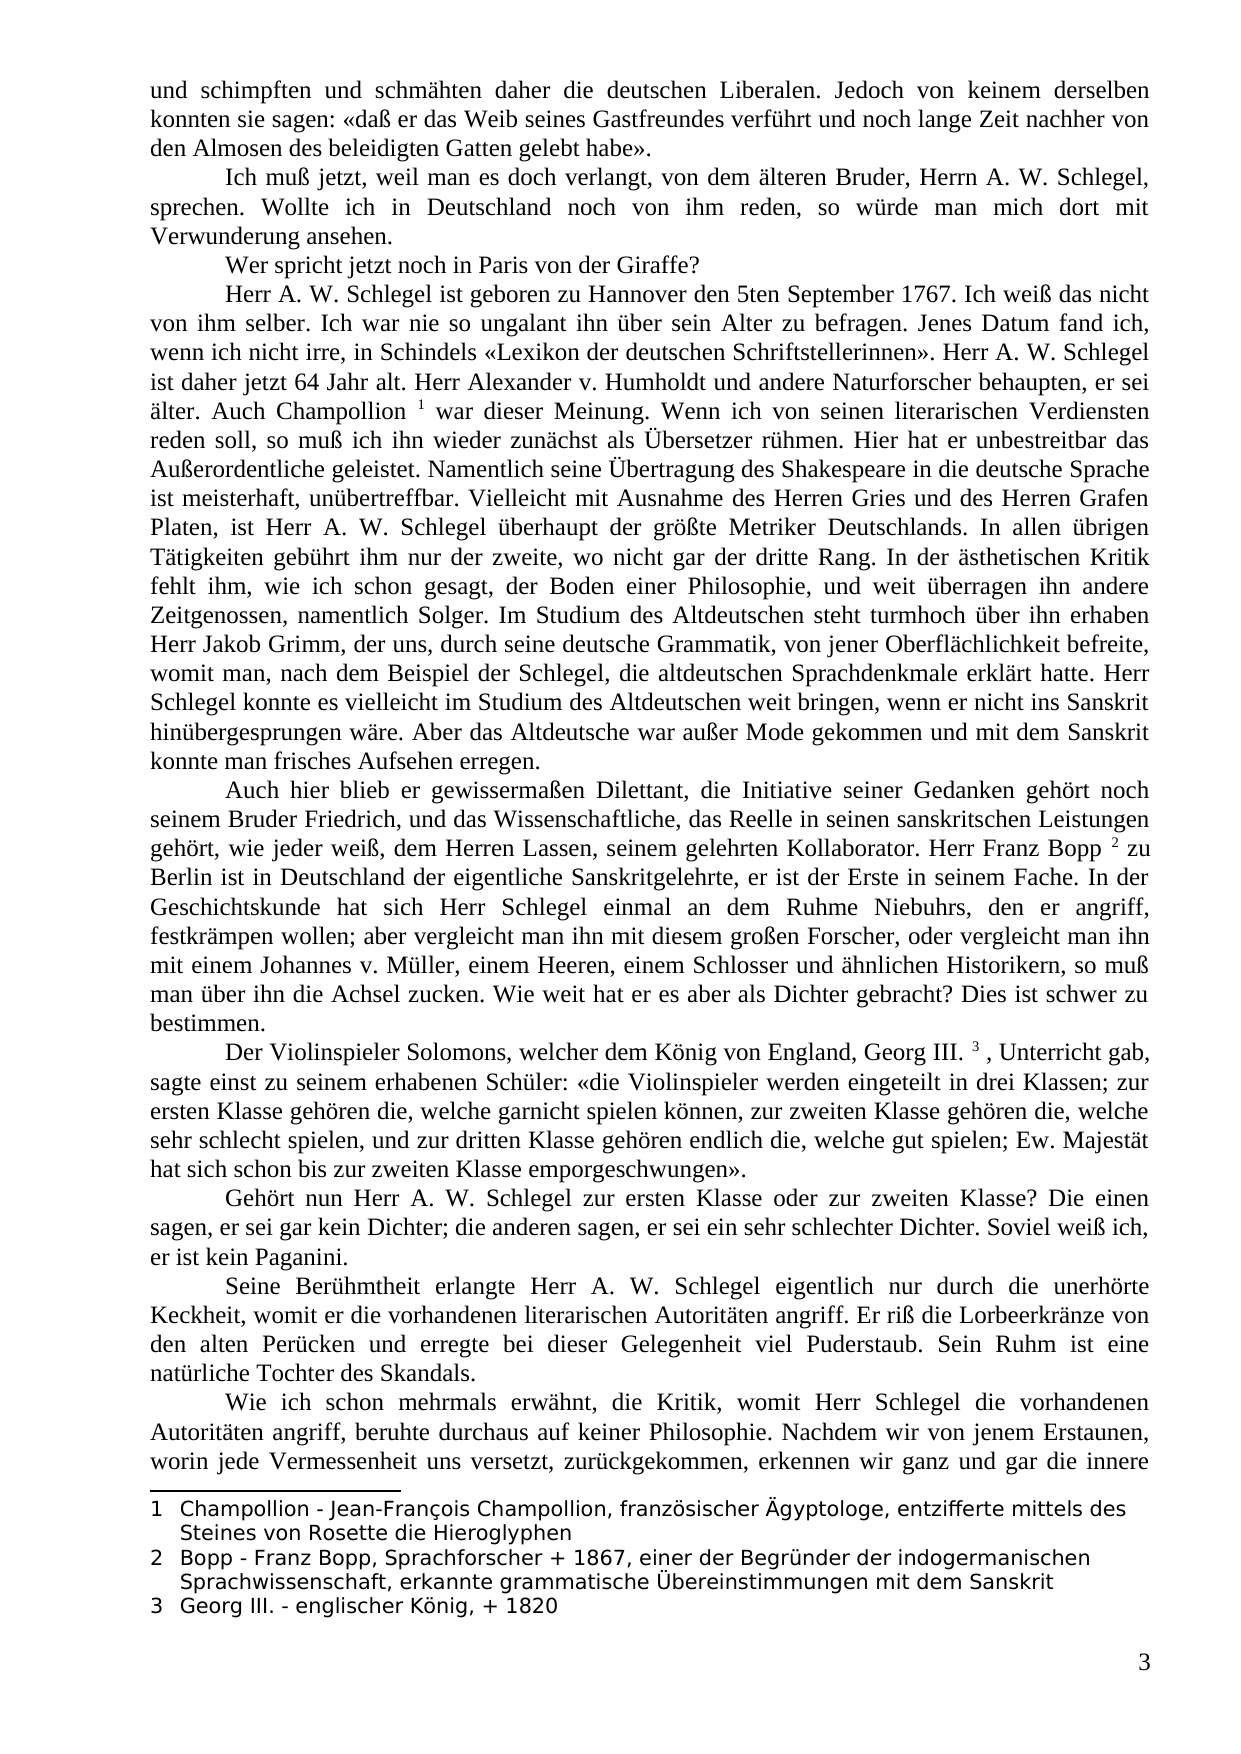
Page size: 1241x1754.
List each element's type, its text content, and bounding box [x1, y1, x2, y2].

text Ich muß jetzt, weil man es doch verlangt, von dem älteren Bruder, Herrn A. W. Schlegel, sprechen. Wollte ich in Deutschland noch von ihm reden, so würde man mich dort mit Verwunderung ansehen. [150, 162, 1151, 249]
text Georg III. - englischer König, + 1820 [150, 1594, 1151, 1618]
text Herr A. W. Schlegel ist geboren zu Hannover den 5ten September 1767. Ich weiß das nicht von ihm selber. Ich war nie so ungalant ihn über sein Alter zu befragen. Jenes Datum fand ich, wenn ich nicht irre, in Schindels «Lexikon der deutschen Schriftstellerinnen». Herr A. W. Schlegel ist daher jetzt 64 Jahr alt. Herr Alexander v. Humholdt und andere Naturforscher behaupten, er sei älter. Auch Champollion war dieser Meinung. Wenn ich von seinen literarischen Verdiensten reden soll, so muß ich ihn wieder zunächst als Übersetzer rühmen. Hier hat er unbestreitbar das Außerordentliche geleistet. Namentlich seine Übertragung des Shakespeare in die deutsche Sprache ist meisterhaft, unübertreffbar. Vielleicht mit Ausnahme des Herren Gries und des Herren Grafen Platen, ist Herr A. W. Schlegel überhaupt der größte Metriker Deutschlands. In allen übrigen Tätigkeiten gebührt ihm nur der zweite, wo nicht gar der dritte Rang. In der ästhetischen Kritik fehlt ihm, wie ich schon gesagt, der Boden einer Philosophie, und weit überragen ihn andere Zeitgenossen, namentlich Solger. Im Studium des Altdeutschen steht turmhoch über ihn erhaben Herr Jakob Grimm, der uns, durch seine deutsche Grammatik, von jener Oberflächlichkeit befreite, womit man, nach dem Beispiel der Schlegel, die altdeutschen Sprachdenkmale erklärt hatte. Herr Schlegel konnte es vielleicht im Studium des Altdeutschen weit bringen, wenn er nicht ins Sanskrit hinübergesprungen wäre. Aber das Altdeutsche war außer Mode gekommen und mit dem Sanskrit konnte man frisches Aufsehen erregen. [150, 279, 1151, 774]
text Bopp - Franz Bopp, Sprachforscher + 1867, einer der Begründer der indogermanischen Sprachwissenschaft, erkannte grammatische Übereinstimmungen mit dem Sanskrit [150, 1546, 1151, 1594]
text Wie ich schon mehrmals erwähnt, die Kritik, womit Herr Schlegel die vorhandenen Autoritäten angriff, beruhte durchaus auf keiner Philosophie. Nachdem wir von jenem Erstaunen, worin jede Vermessenheit uns versetzt, zurückgekommen, erkennen wir ganz und gar die innere [150, 1387, 1151, 1474]
text Seine Berühmtheit erlangte Herr A. W. Schlegel eigentlich nur durch die unerhörte Keckheit, womit er die vorhandenen literarischen Autoritäten angriff. Er riß die Lorbeerkränze von den alten Perücken und erregte bei dieser Gelegenheit viel Puderstaub. Sein Ruhm ist eine natürliche Tochter des Skandals. [150, 1270, 1151, 1387]
text Auch hier blieb er gewissermaßen Dilettant, die Initiative seiner Gedanken gehört noch seinem Bruder Friedrich, und das Wissenschaftliche, das Reelle in seinen sanskritschen Leistungen gehört, wie jeder weiß, dem Herren Lassen, seinem gelehrten Kollaborator. Herr Franz Bopp zu Berlin ist in Deutschland der eigentliche Sanskritgelehrte, er ist der Erste in seinem Fache. In der Geschichtskunde hat sich Herr Schlegel einmal an dem Ruhme Niebuhrs, den er angriff, festkrämpen wollen; aber vergleicht man ihn mit diesem großen Forscher, oder vergleicht man ihn mit einem Johannes v. Müller, einem Heeren, einem Schlosser und ähnlichen Historikern, so muß man über ihn die Achsel zucken. Wie weit hat er es aber als Dichter gebracht? Dies ist schwer zu bestimmen. [150, 774, 1151, 1037]
text Gehört nun Herr A. W. Schlegel zur ersten Klasse oder zur zweiten Klasse? Die einen sagen, er sei gar kein Dichter; die anderen sagen, er sei ein sehr schlechter Dichter. Soviel weiß ich, er ist kein Paganini. [150, 1183, 1151, 1270]
text und schimpften und schmähten daher die deutschen Liberalen. Jedoch von keinem derselben konnten sie sagen: «daß er das Weib seines Gastfreundes verführt und noch lange Zeit nachher von den Almosen des beleidigten Gatten gelebt habe». [150, 75, 1151, 162]
text Champollion - Jean-François Champollion, französischer Ägyptologe, entzifferte mittels des Steines von Rosette die Hieroglyphen [150, 1497, 1151, 1546]
text Der Violinspieler Solomons, welcher dem König von England, Georg III. , Unterricht gab, sagte einst zu seinem erhabenen Schüler: «die Violinspieler werden eingeteilt in drei Klassen; zur ersten Klasse gehören die, welche garnicht spielen können, zur zweiten Klasse gehören die, welche sehr schlecht spielen, und zur dritten Klasse gehören endlich die, welche gut spielen; Ew. Majestät hat sich schon bis zur zweiten Klasse emporgeschwungen». [150, 1037, 1151, 1183]
text Wer spricht jetzt noch in Paris von der Giraffe? [150, 249, 1151, 279]
